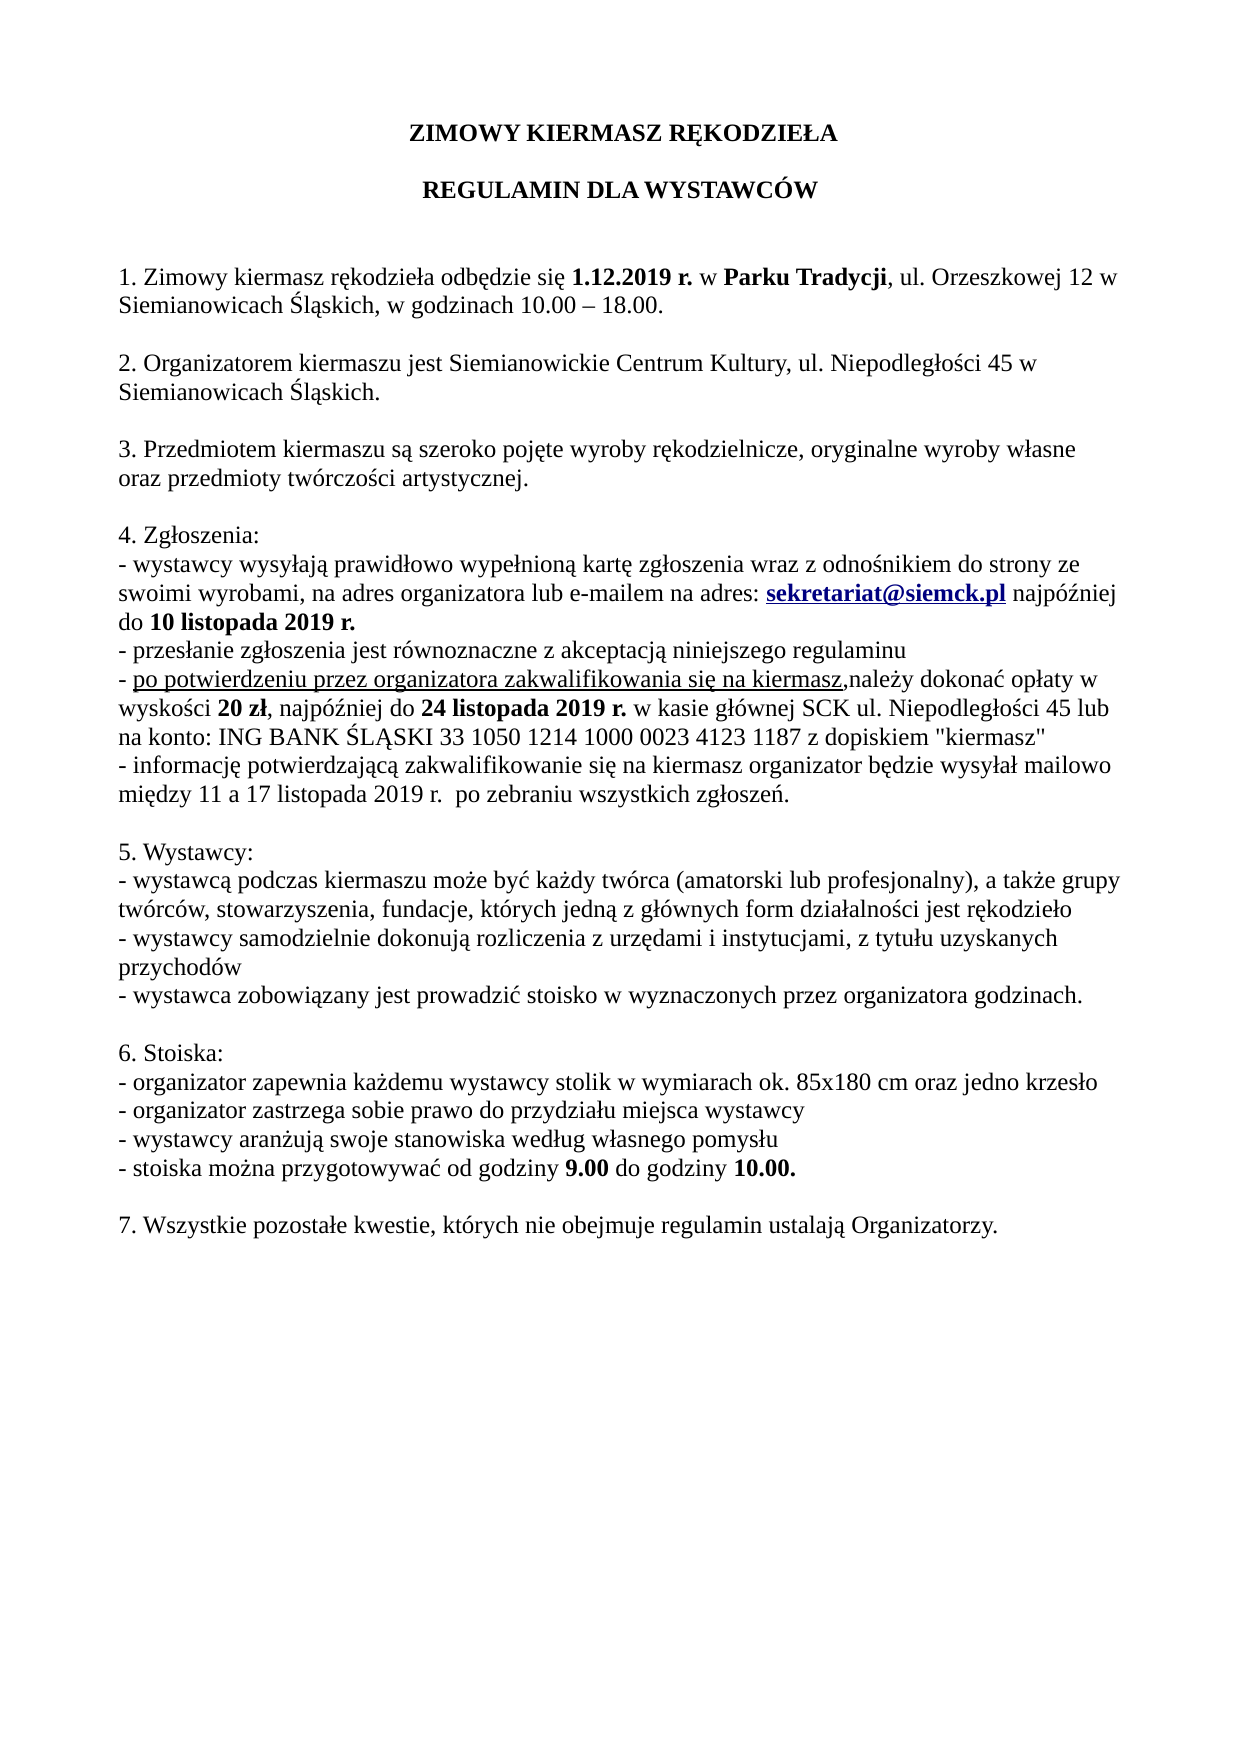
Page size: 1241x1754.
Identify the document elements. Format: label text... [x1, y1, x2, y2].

text - po potwierdzeniu przez organizatora zakwalifikowania się na kiermasz,należy dokonać opłaty w wyskości 20 zł, najpóźniej do 24 listopada 2019 r. w kasie głównej SCK ul. Niepodległości 45 lub na konto: ING BANK ŚLĄSKI 33 1050 1214 1000 0023 4123 1187 z dopiskiem "kiermasz" [118, 664, 1122, 751]
text 2. Organizatorem kiermaszu jest Siemianowickie Centrum Kultury, ul. Niepodległości 45 w Siemianowicach Śląskich. [118, 348, 1122, 406]
text - wystawcy wysyłają prawidłowo wypełnioną kartę zgłoszenia wraz z odnośnikiem do strony ze swoimi wyrobami, na adres organizatora lub e-mailem na adres: sekretariat@siemck.pl najpóźniej do 10 listopada 2019 r. [118, 549, 1122, 636]
text ZIMOWY KIERMASZ RĘKODZIEŁA [118, 118, 1122, 147]
text 7. Wszystkie pozostałe kwestie, których nie obejmuje regulamin ustalają Organizatorzy. [118, 1211, 1122, 1239]
text - stoiska można przygotowywać od godziny 9.00 do godziny 10.00. [118, 1153, 1122, 1182]
text 1. Zimowy kiermasz rękodzieła odbędzie się 1.12.2019 r. w Parku Tradycji, ul. Orzeszkowej 12 w Siemianowicach Śląskich, w godzinach 10.00 – 18.00. [118, 262, 1122, 319]
text - przesłanie zgłoszenia jest równoznaczne z akceptacją niniejszego regulaminu [118, 636, 1122, 664]
text 3. Przedmiotem kiermaszu są szeroko pojęte wyroby rękodzielnicze, oryginalne wyroby własne oraz przedmioty twórczości artystycznej. [118, 434, 1122, 492]
text - wystawcy samodzielnie dokonują rozliczenia z urzędami i instytucjami, z tytułu uzyskanych przychodów [118, 923, 1122, 981]
text - informację potwierdzającą zakwalifikowanie się na kiermasz organizator będzie wysyłał mailowo między 11 a 17 listopada 2019 r. po zebraniu wszystkich zgłoszeń. [118, 751, 1122, 808]
text 4. Zgłoszenia: [118, 521, 1122, 549]
text - wystawcy aranżują swoje stanowiska według własnego pomysłu [118, 1124, 1122, 1153]
text 5. Wystawcy: [118, 837, 1122, 866]
text - wystawca zobowiązany jest prowadzić stoisko w wyznaczonych przez organizatora godzinach. [118, 981, 1122, 1009]
text - wystawcą podczas kiermaszu może być każdy twórca (amatorski lub profesjonalny), a także grupy twórców, stowarzyszenia, fundacje, których jedną z głównych form działalności jest rękodzieło [118, 866, 1122, 923]
text - organizator zapewnia każdemu wystawcy stolik w wymiarach ok. 85x180 cm oraz jedno krzesło [118, 1067, 1122, 1096]
text 6. Stoiska: [118, 1038, 1122, 1067]
text - organizator zastrzega sobie prawo do przydziału miejsca wystawcy [118, 1096, 1122, 1124]
text REGULAMIN DLA WYSTAWCÓW [118, 176, 1122, 204]
